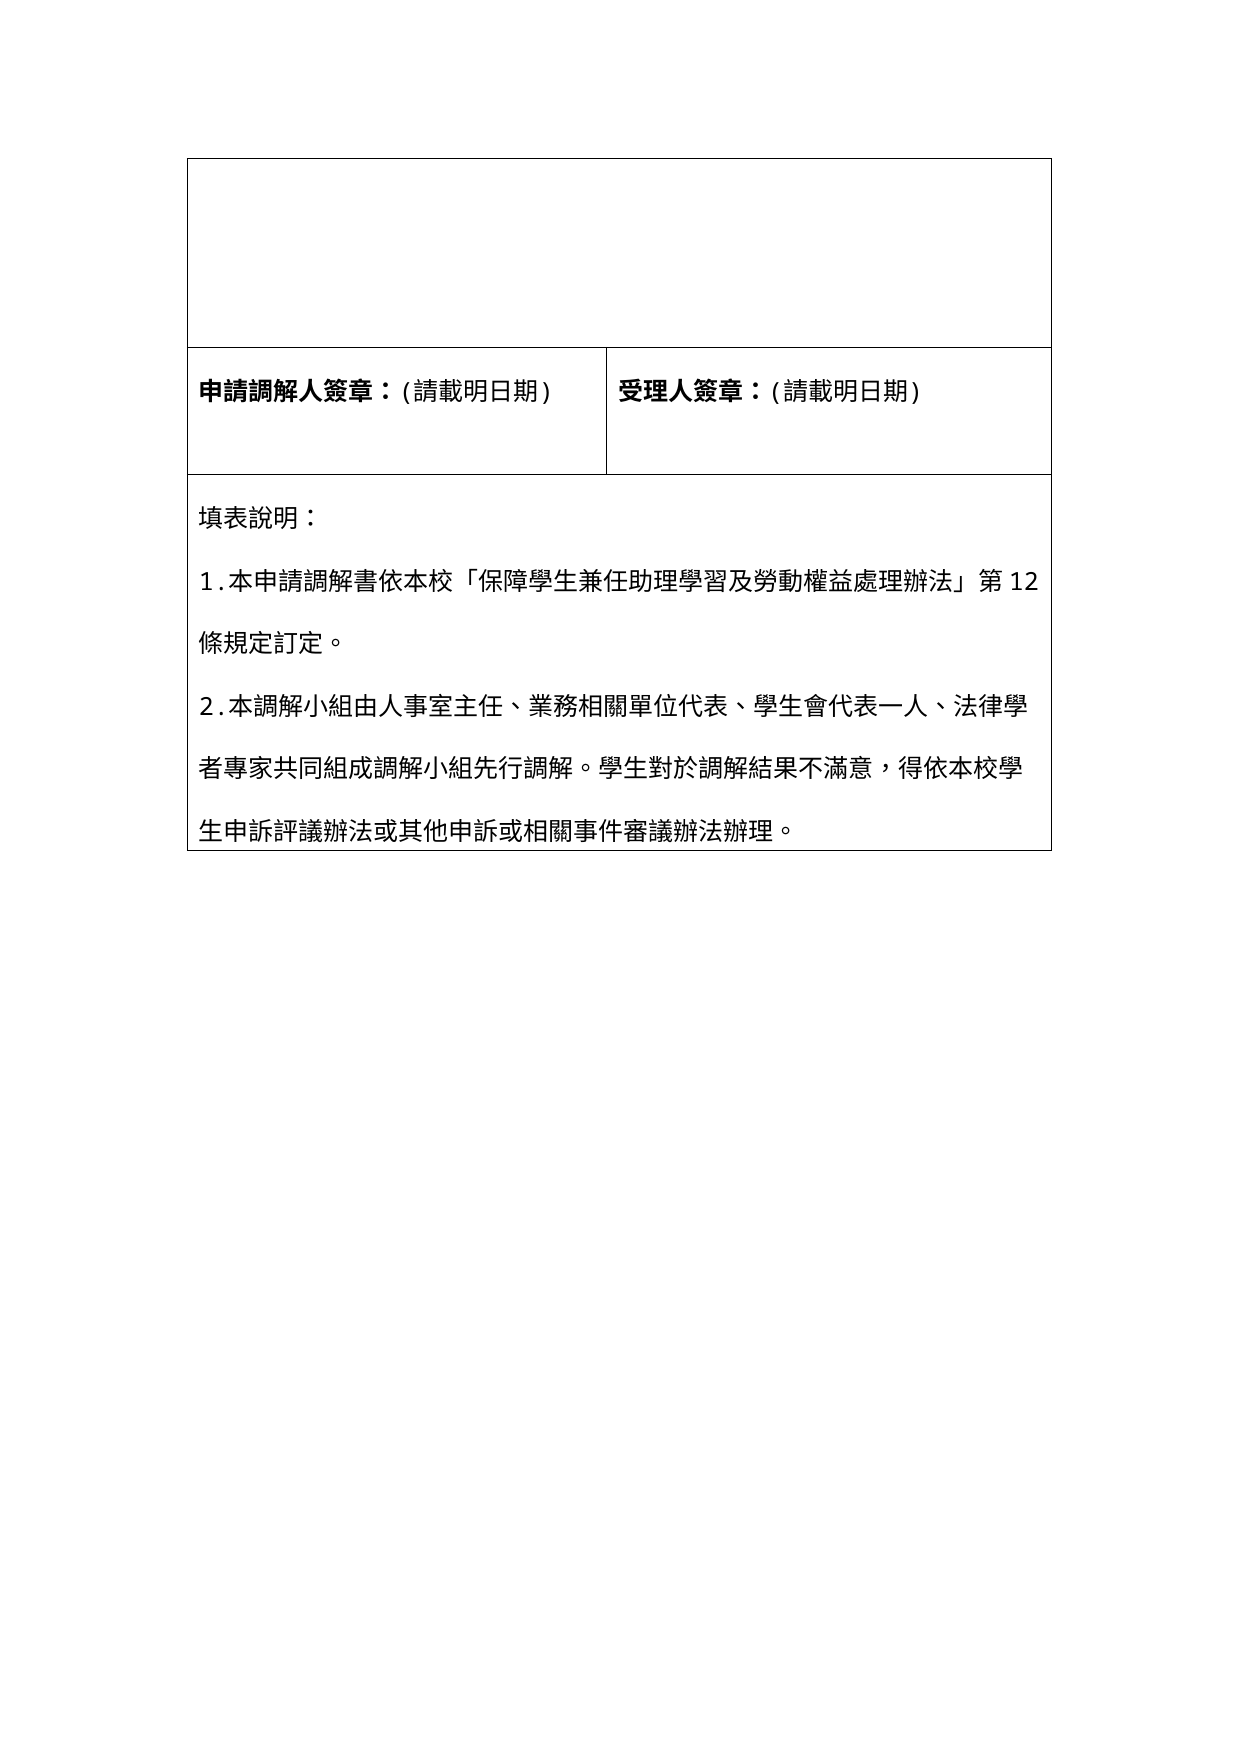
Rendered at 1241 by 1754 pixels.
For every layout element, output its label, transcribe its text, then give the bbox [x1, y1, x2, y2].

table_cell 申請調解人簽章：(請載明日期) [188, 348, 606, 474]
table_cell 填表說明： 1.本申請調解書依本校「保障學生兼任助理學習及勞動權益處理辦法」第12條規定訂定。 2.本調解小組由人事室主任、業務相關單位代表、學生會代表一人、法律學者專家共同組成調解小組先行調解。學生對於調解結果不滿意，得依本校學生申訴評議辦法或其他申訴或相關事件審議辦法辦理。 [188, 475, 1051, 850]
table_cell 受理人簽章：(請載明日期) [607, 348, 1051, 474]
table_cell [188, 159, 1051, 347]
